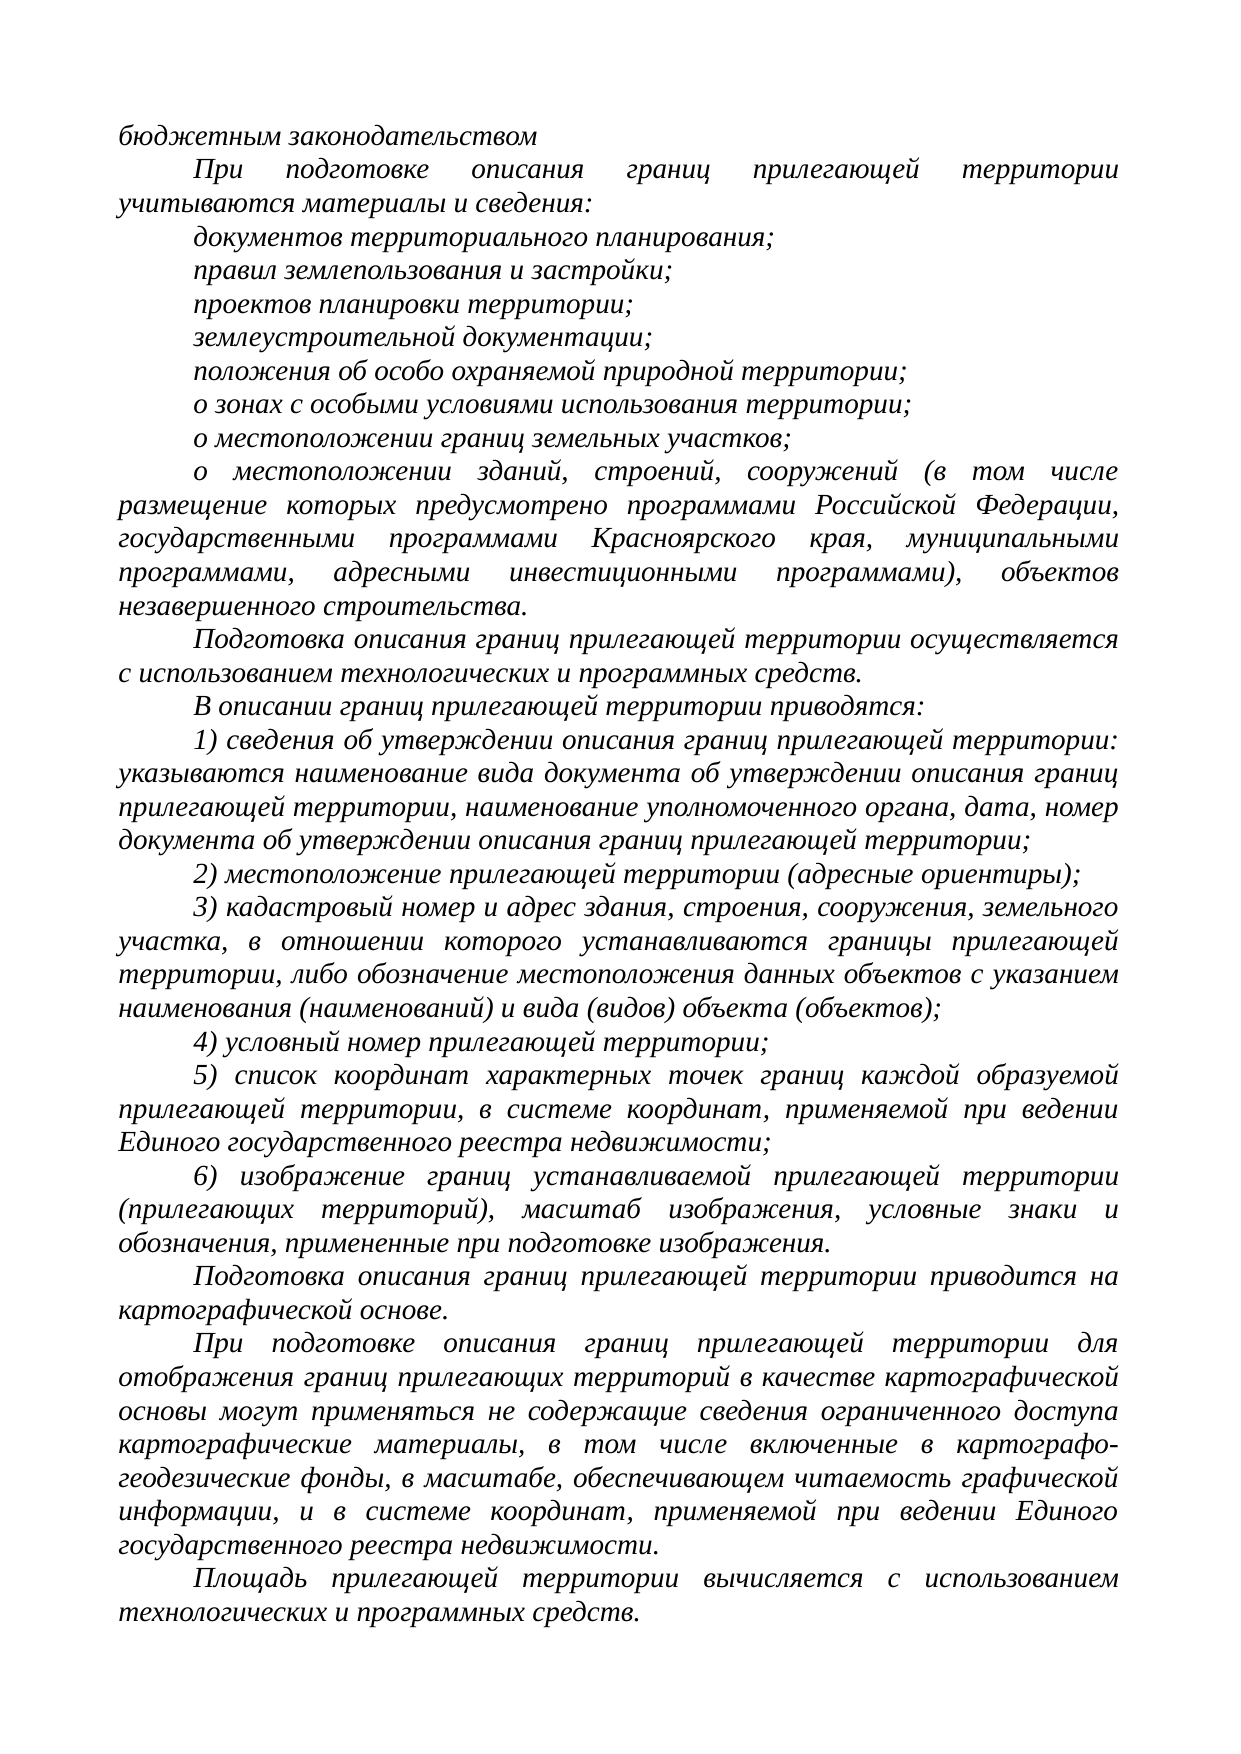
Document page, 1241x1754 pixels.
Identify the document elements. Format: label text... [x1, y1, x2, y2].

text бюджетным законодательством [118, 118, 1122, 152]
text о местоположении зданий, строений, сооружений (в том числе размещение которых предусмотрено программами Российской Федерации, государственными программами Красноярского края, муниципальными программами, адресными инвестиционными программами), объектов незавершенного строительства. [118, 453, 1122, 621]
text 1) сведения об утверждении описания границ прилегающей территории: указываются наименование вида документа об утверждении описания границ прилегающей территории, наименование уполномоченного органа, дата, номер документа об утверждении описания границ прилегающей территории; [118, 722, 1122, 856]
text о местоположении границ земельных участков; [118, 420, 1122, 453]
text В описании границ прилегающей территории приводятся: [118, 688, 1122, 722]
text положения об особо охраняемой природной территории; [118, 353, 1122, 386]
text 6) изображение границ устанавливаемой прилегающей территории (прилегающих территорий), масштаб изображения, условные знаки и обозначения, примененные при подготовке изображения. [118, 1158, 1122, 1258]
text При подготовке описания границ прилегающей территории для отображения границ прилегающих территорий в качестве картографической основы могут применяться не содержащие сведения ограниченного доступа картографические материалы, в том числе включенные в картографо-геодезические фонды, в масштабе, обеспечивающем читаемость графической информации, и в системе координат, применяемой при ведении Единого государственного реестра недвижимости. [118, 1326, 1122, 1560]
text Подготовка описания границ прилегающей территории приводится на картографической основе. [118, 1258, 1122, 1326]
text о зонах с особыми условиями использования территории; [118, 386, 1122, 420]
text 4) условный номер прилегающей территории; [118, 1024, 1122, 1057]
text 3) кадастровый номер и адрес здания, строения, сооружения, земельного участка, в отношении которого устанавливаются границы прилегающей территории, либо обозначение местоположения данных объектов с указанием наименования (наименований) и вида (видов) объекта (объектов); [118, 889, 1122, 1024]
text 5) список координат характерных точек границ каждой образуемой прилегающей территории, в системе координат, применяемой при ведении Единого государственного реестра недвижимости; [118, 1057, 1122, 1158]
text проектов планировки территории; [118, 286, 1122, 319]
text правил землепользования и застройки; [118, 252, 1122, 286]
text При подготовке описания границ прилегающей территории учитываются материалы и сведения: [118, 152, 1122, 219]
text Подготовка описания границ прилегающей территории осуществляется с использованием технологических и программных средств. [118, 621, 1122, 688]
text 2) местоположение прилегающей территории (адресные ориентиры); [118, 856, 1122, 889]
text землеустроительной документации; [118, 319, 1122, 353]
text документов территориального планирования; [118, 219, 1122, 252]
text Площадь прилегающей территории вычисляется с использованием технологических и программных средств. [118, 1560, 1122, 1627]
